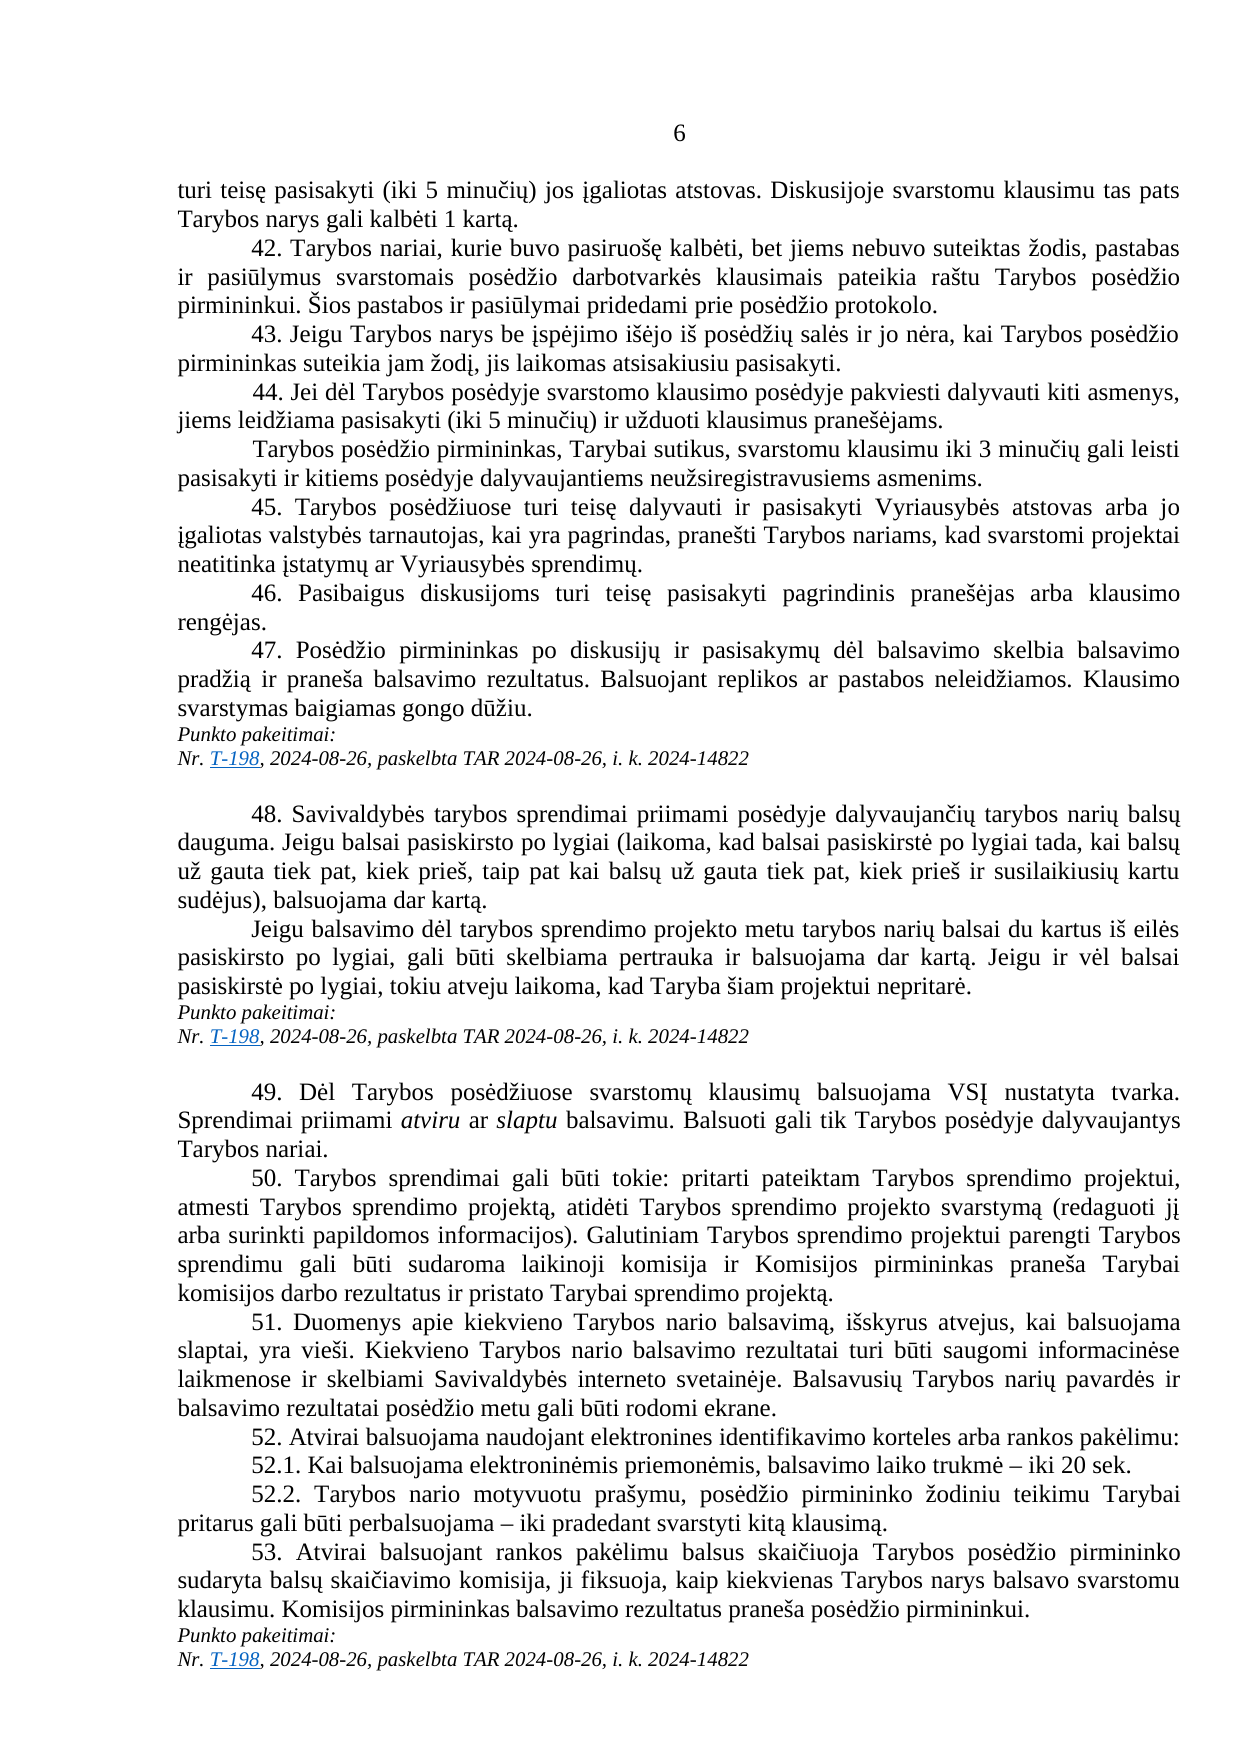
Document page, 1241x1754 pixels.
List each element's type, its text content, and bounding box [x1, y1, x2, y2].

text 43. Jeigu Tarybos narys be įspėjimo išėjo iš posėdžių salės ir jo nėra, kai Tarybos posėdžio pirmininkas suteikia jam žodį, jis laikomas atsisakiusiu pasisakyti. [177, 319, 1181, 377]
text 44. Jei dėl Tarybos posėdyje svarstomo klausimo posėdyje pakviesti dalyvauti kiti asmenys, jiems leidžiama pasisakyti (iki 5 minučių) ir užduoti klausimus pranešėjams. [177, 377, 1181, 434]
text Nr. T-198, 2024-08-26, paskelbta TAR 2024-08-26, i. k. 2024-14822 [177, 1024, 1181, 1048]
text 42. Tarybos nariai, kurie buvo pasiruošę kalbėti, bet jiems nebuvo suteiktas žodis, pastabas ir pasiūlymus svarstomais posėdžio darbotvarkės klausimais pateikia raštu Tarybos posėdžio pirmininkui. Šios pastabos ir pasiūlymai pridedami prie posėdžio protokolo. [177, 233, 1181, 319]
text 52.2. Tarybos nario motyvuotu prašymu, posėdžio pirmininko žodiniu teikimu Tarybai pritarus gali būti perbalsuojama – iki pradedant svarstyti kitą klausimą. [177, 1479, 1181, 1537]
text 52.1. Kai balsuojama elektroninėmis priemonėmis, balsavimo laiko trukmė – iki 20 sek. [177, 1451, 1181, 1479]
text 47. Posėdžio pirmininkas po diskusijų ir pasisakymų dėl balsavimo skelbia balsavimo pradžią ir praneša balsavimo rezultatus. Balsuojant replikos ar pastabos neleidžiamos. Klausimo svarstymas baigiamas gongo dūžiu. [177, 636, 1181, 722]
text turi teisę pasisakyti (iki 5 minučių) jos įgaliotas atstovas. Diskusijoje svarstomu klausimu tas pats Tarybos narys gali kalbėti 1 kartą. [177, 176, 1181, 233]
text Punkto pakeitimai: [177, 1000, 1181, 1024]
text 49. Dėl Tarybos posėdžiuose svarstomų klausimų balsuojama VSĮ nustatyta tvarka. Sprendimai priimami atviru ar slaptu balsavimu. Balsuoti gali tik Tarybos posėdyje dalyvaujantys Tarybos nariai. [177, 1077, 1181, 1163]
text 48. Savivaldybės tarybos sprendimai priimami posėdyje dalyvaujančių tarybos narių balsų dauguma. Jeigu balsai pasiskirsto po lygiai (laikoma, kad balsai pasiskirstė po lygiai tada, kai balsų už gauta tiek pat, kiek prieš, taip pat kai balsų už gauta tiek pat, kiek prieš ir susilaikiusių kartu sudėjus), balsuojama dar kartą. [177, 799, 1181, 914]
text Punkto pakeitimai: [177, 1623, 1181, 1647]
text Jeigu balsavimo dėl tarybos sprendimo projekto metu tarybos narių balsai du kartus iš eilės pasiskirsto po lygiai, gali būti skelbiama pertrauka ir balsuojama dar kartą. Jeigu ir vėl balsai pasiskirstė po lygiai, tokiu atveju laikoma, kad Taryba šiam projektui nepritarė. [177, 914, 1181, 1000]
text 50. Tarybos sprendimai gali būti tokie: pritarti pateiktam Tarybos sprendimo projektui, atmesti Tarybos sprendimo projektą, atidėti Tarybos sprendimo projekto svarstymą (redaguoti jį arba surinkti papildomos informacijos). Galutiniam Tarybos sprendimo projektui parengti Tarybos sprendimu gali būti sudaroma laikinoji komisija ir Komisijos pirmininkas praneša Tarybai komisijos darbo rezultatus ir pristato Tarybai sprendimo projektą. [177, 1163, 1181, 1307]
text 52. Atvirai balsuojama naudojant elektronines identifikavimo korteles arba rankos pakėlimu: [177, 1422, 1181, 1451]
text Tarybos posėdžio pirmininkas, Tarybai sutikus, svarstomu klausimu iki 3 minučių gali leisti pasisakyti ir kitiems posėdyje dalyvaujantiems neužsiregistravusiems asmenims. [177, 434, 1181, 492]
text 51. Duomenys apie kiekvieno Tarybos nario balsavimą, išskyrus atvejus, kai balsuojama slaptai, yra vieši. Kiekvieno Tarybos nario balsavimo rezultatai turi būti saugomi informacinėse laikmenose ir skelbiami Savivaldybės interneto svetainėje. Balsavusių Tarybos narių pavardės ir balsavimo rezultatai posėdžio metu gali būti rodomi ekrane. [177, 1307, 1181, 1422]
text 45. Tarybos posėdžiuose turi teisę dalyvauti ir pasisakyti Vyriausybės atstovas arba jo įgaliotas valstybės tarnautojas, kai yra pagrindas, pranešti Tarybos nariams, kad svarstomi projektai neatitinka įstatymų ar Vyriausybės sprendimų. [177, 492, 1181, 578]
text 53. Atvirai balsuojant rankos pakėlimu balsus skaičiuoja Tarybos posėdžio pirmininko sudaryta balsų skaičiavimo komisija, ji fiksuoja, kaip kiekvienas Tarybos narys balsavo svarstomu klausimu. Komisijos pirmininkas balsavimo rezultatus praneša posėdžio pirmininkui. [177, 1537, 1181, 1623]
text Nr. T-198, 2024-08-26, paskelbta TAR 2024-08-26, i. k. 2024-14822 [177, 1647, 1181, 1671]
text Punkto pakeitimai: [177, 722, 1181, 746]
text Nr. T-198, 2024-08-26, paskelbta TAR 2024-08-26, i. k. 2024-14822 [177, 746, 1181, 770]
text 46. Pasibaigus diskusijoms turi teisę pasisakyti pagrindinis pranešėjas arba klausimo rengėjas. [177, 578, 1181, 636]
